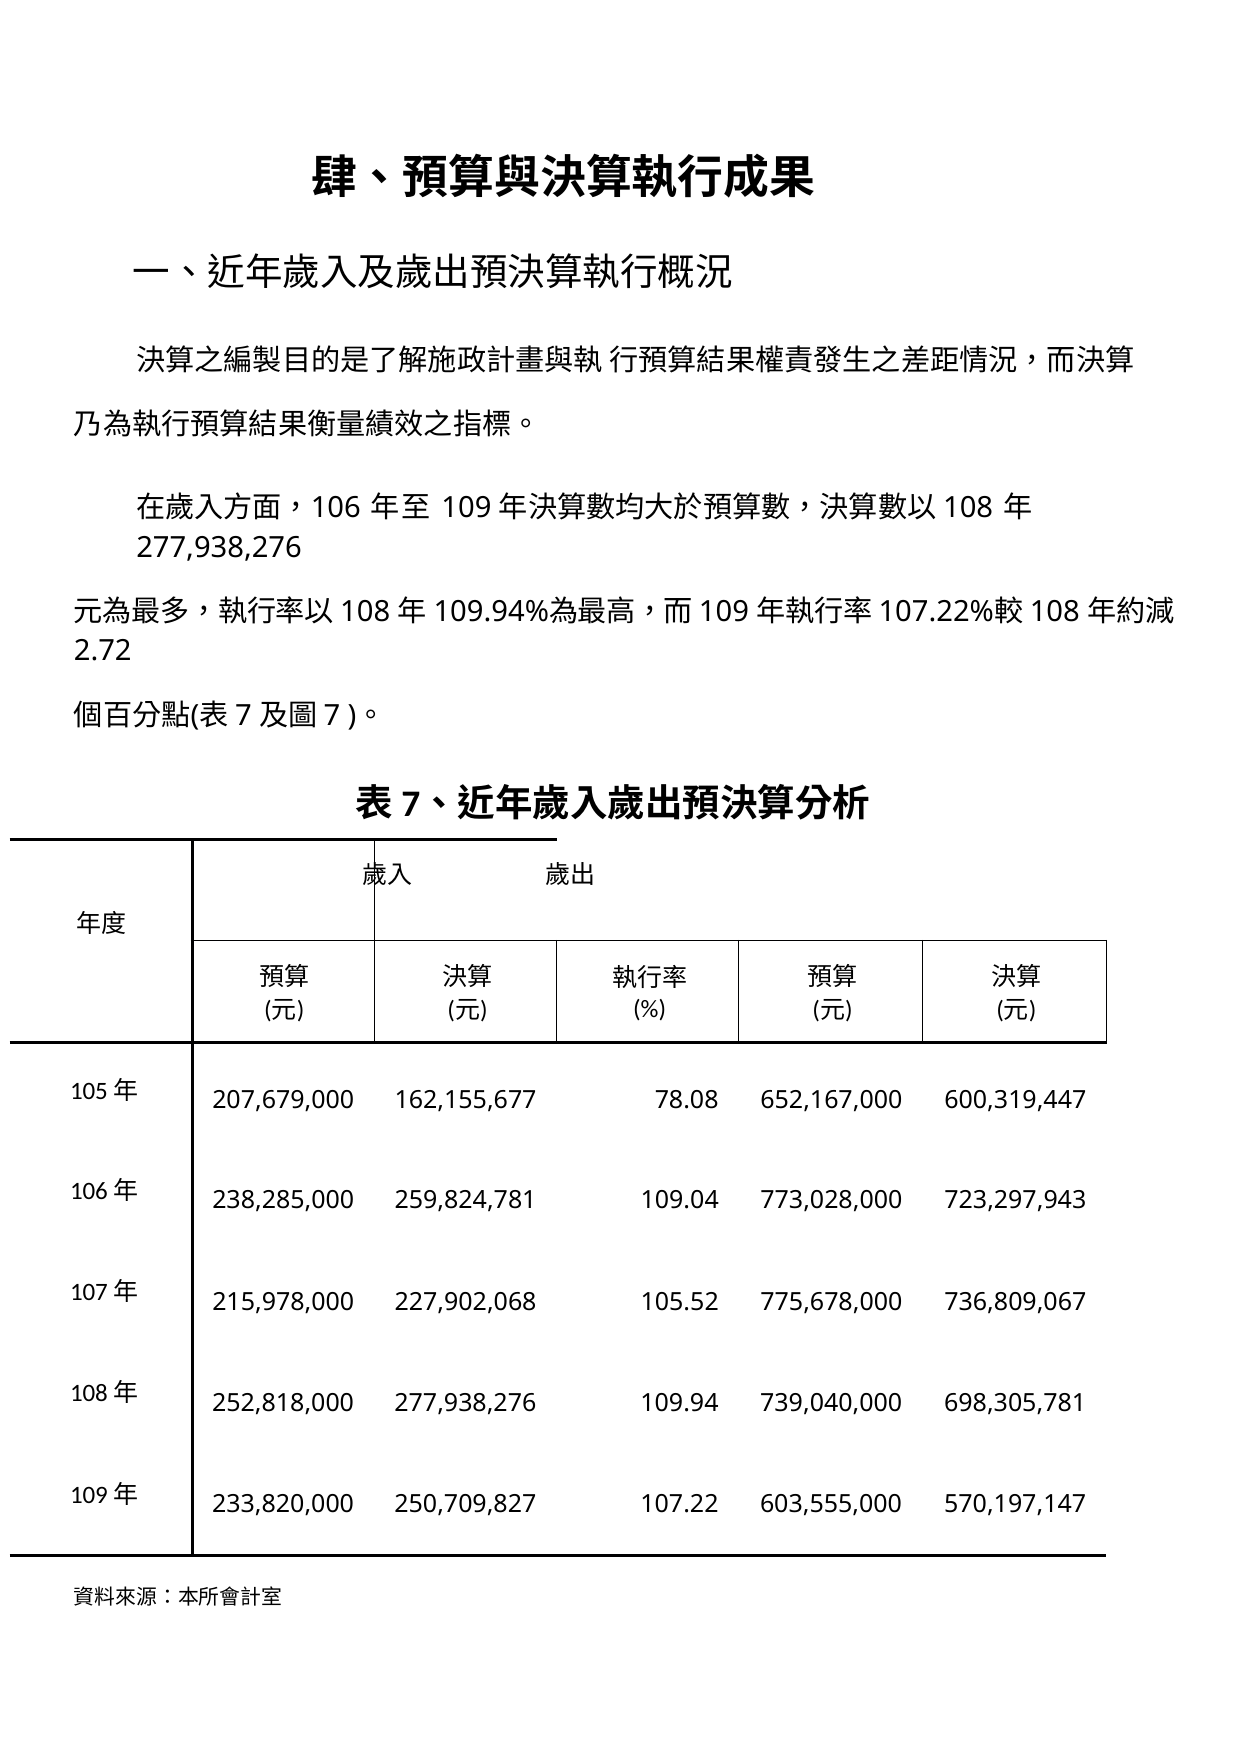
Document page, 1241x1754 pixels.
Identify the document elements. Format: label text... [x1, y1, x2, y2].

table_cell 736,809,067 [922, 1244, 1106, 1345]
table_cell 603,555,000 [739, 1446, 922, 1554]
table_cell 106 年 [10, 1143, 191, 1244]
table_cell 105 年 [10, 1044, 191, 1142]
table_header 歲出 [375, 841, 557, 940]
table_cell 723,297,943 [922, 1143, 1106, 1244]
text 決算之編製目的是了解施政計畫與執 行預算結果權責發生之差距情況，而決算乃為執行預算結果衡量績效之指標。 [74, 336, 1158, 443]
subtitle 一、近年歲入及歲出預決算執行概況 [133, 242, 1207, 296]
table_cell 109.94 [557, 1345, 738, 1446]
table_cell 預算 (元) [194, 941, 374, 1041]
table_cell 決算 (元) [375, 941, 556, 1041]
table_cell 252,818,000 [194, 1345, 374, 1446]
text 資料來源：本所會計室 [74, 1580, 1207, 1610]
table_cell 109.04 [557, 1143, 738, 1244]
table_cell 預算 (元) [739, 941, 922, 1041]
table_cell 107.22 [557, 1446, 738, 1554]
table_cell 執行率 (%) [557, 941, 738, 1041]
table_header 歲入 [194, 841, 374, 940]
text 在歲入方面，106 年至 109 年決算數均大於預算數，決算數以 108 年 277,938,276 [136, 483, 1207, 566]
table_cell 227,902,068 [374, 1244, 557, 1345]
table_cell 698,305,781 [922, 1345, 1106, 1446]
table_cell 775,678,000 [739, 1244, 922, 1345]
table_cell 233,820,000 [194, 1446, 374, 1554]
text 元為最多，執行率以 108 年 109.94%為最高，而 109 年執行率 107.22%較 108 年約減 2.72 [74, 587, 1207, 669]
text 個百分點(表 7 及圖7 )。 [74, 691, 1207, 733]
table_cell 773,028,000 [739, 1143, 922, 1244]
text 肆、預算與決算執行成果 [29, 140, 1207, 206]
table_cell 277,938,276 [374, 1345, 557, 1446]
table_cell 決算 (元) [923, 941, 1106, 1041]
table_cell 600,319,447 [922, 1044, 1106, 1142]
table_cell 739,040,000 [739, 1345, 922, 1446]
table_cell 109 年 [10, 1446, 191, 1554]
table_cell 652,167,000 [739, 1044, 922, 1142]
table_cell 162,155,677 [374, 1044, 557, 1142]
table_cell 215,978,000 [194, 1244, 374, 1345]
table_cell 570,197,147 [922, 1446, 1106, 1554]
table_cell 78.08 [557, 1044, 738, 1142]
table_cell 107 年 [10, 1244, 191, 1345]
table_cell 250,709,827 [374, 1446, 557, 1554]
table_header 年度 [10, 841, 191, 1041]
table_cell 105.52 [557, 1244, 738, 1345]
table_cell 238,285,000 [194, 1143, 374, 1244]
table_cell 259,824,781 [374, 1143, 557, 1244]
table_cell 207,679,000 [194, 1044, 374, 1142]
text 表 7、近年歲入歲出預決算分析 [21, 773, 1204, 827]
table_cell 108 年 [10, 1345, 191, 1446]
